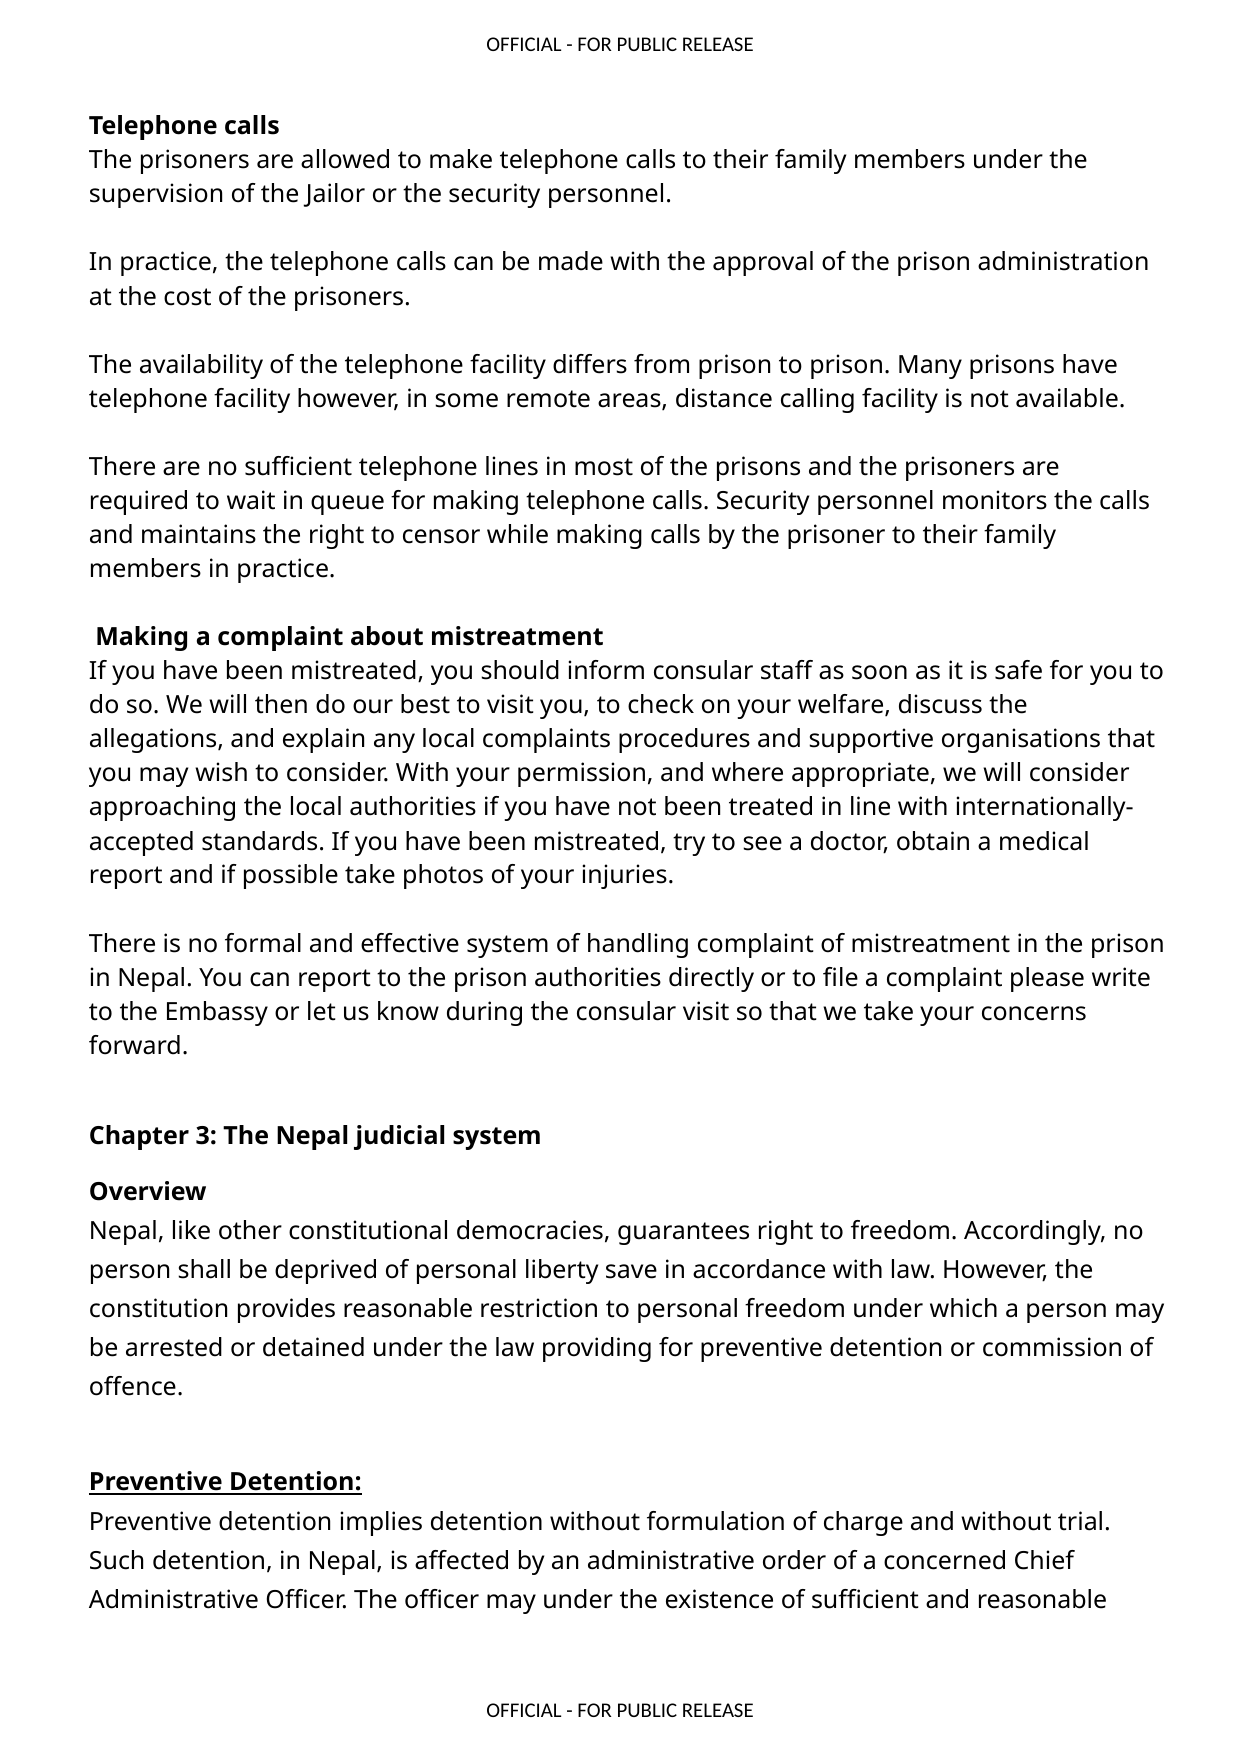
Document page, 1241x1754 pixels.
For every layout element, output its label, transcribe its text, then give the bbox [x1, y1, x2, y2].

text Telephone calls The prisoners are allowed to make telephone calls to their family members under the supervision of the Jailor or the security personnel. [89, 108, 1167, 244]
text Overview Nepal, like other constitutional democracies, guarantees right to freedom. Accordingly, no person shall be deprived of personal liberty save in accordance with law. However, the constitution provides reasonable restriction to personal freedom under which a person may be arrested or detained under the law providing for preventive detention or commission of offence. [89, 1173, 1167, 1403]
text The availability of the telephone facility differs from prison to prison. Many prisons have telephone facility however, in some remote areas, distance calling facility is not available. [89, 346, 1167, 448]
text There are no sufficient telephone lines in most of the prisons and the prisoners are required to wait in queue for making telephone calls. Security personnel monitors the calls and maintains the right to censor while making calls by the prisoner to their family members in practice. [89, 448, 1167, 619]
text Making a complaint about mistreatment If you have been mistreated, you should inform consular staff as soon as it is safe for you to do so. We will then do our best to visit you, to check on your welfare, discuss the allegations, and explain any local complaints procedures and supportive organisations that you may wish to consider. With your permission, and where appropriate, we will consider approaching the local authorities if you have not been treated in line with internationally-accepted standards. If you have been mistreated, try to see a doctor, obtain a medical report and if possible take photos of your injuries. [89, 619, 1167, 925]
text In practice, the telephone calls can be made with the approval of the prison administration at the cost of the prisoners. [89, 244, 1167, 346]
text There is no formal and effective system of handling complaint of mistreatment in the prison in Nepal. You can report to the prison authorities directly or to file a complaint please write to the Embassy or let us know during the consular visit so that we take your concerns forward. [89, 925, 1167, 1062]
text Chapter 3: The Nepal judicial system [89, 1117, 1167, 1151]
text Preventive Detention: Preventive detention implies detention without formulation of charge and without trial. Such detention, in Nepal, is affected by an administrative order of a concerned Chief Administrative Officer. The officer may under the existence of sufficient and reasonable [89, 1425, 1167, 1616]
